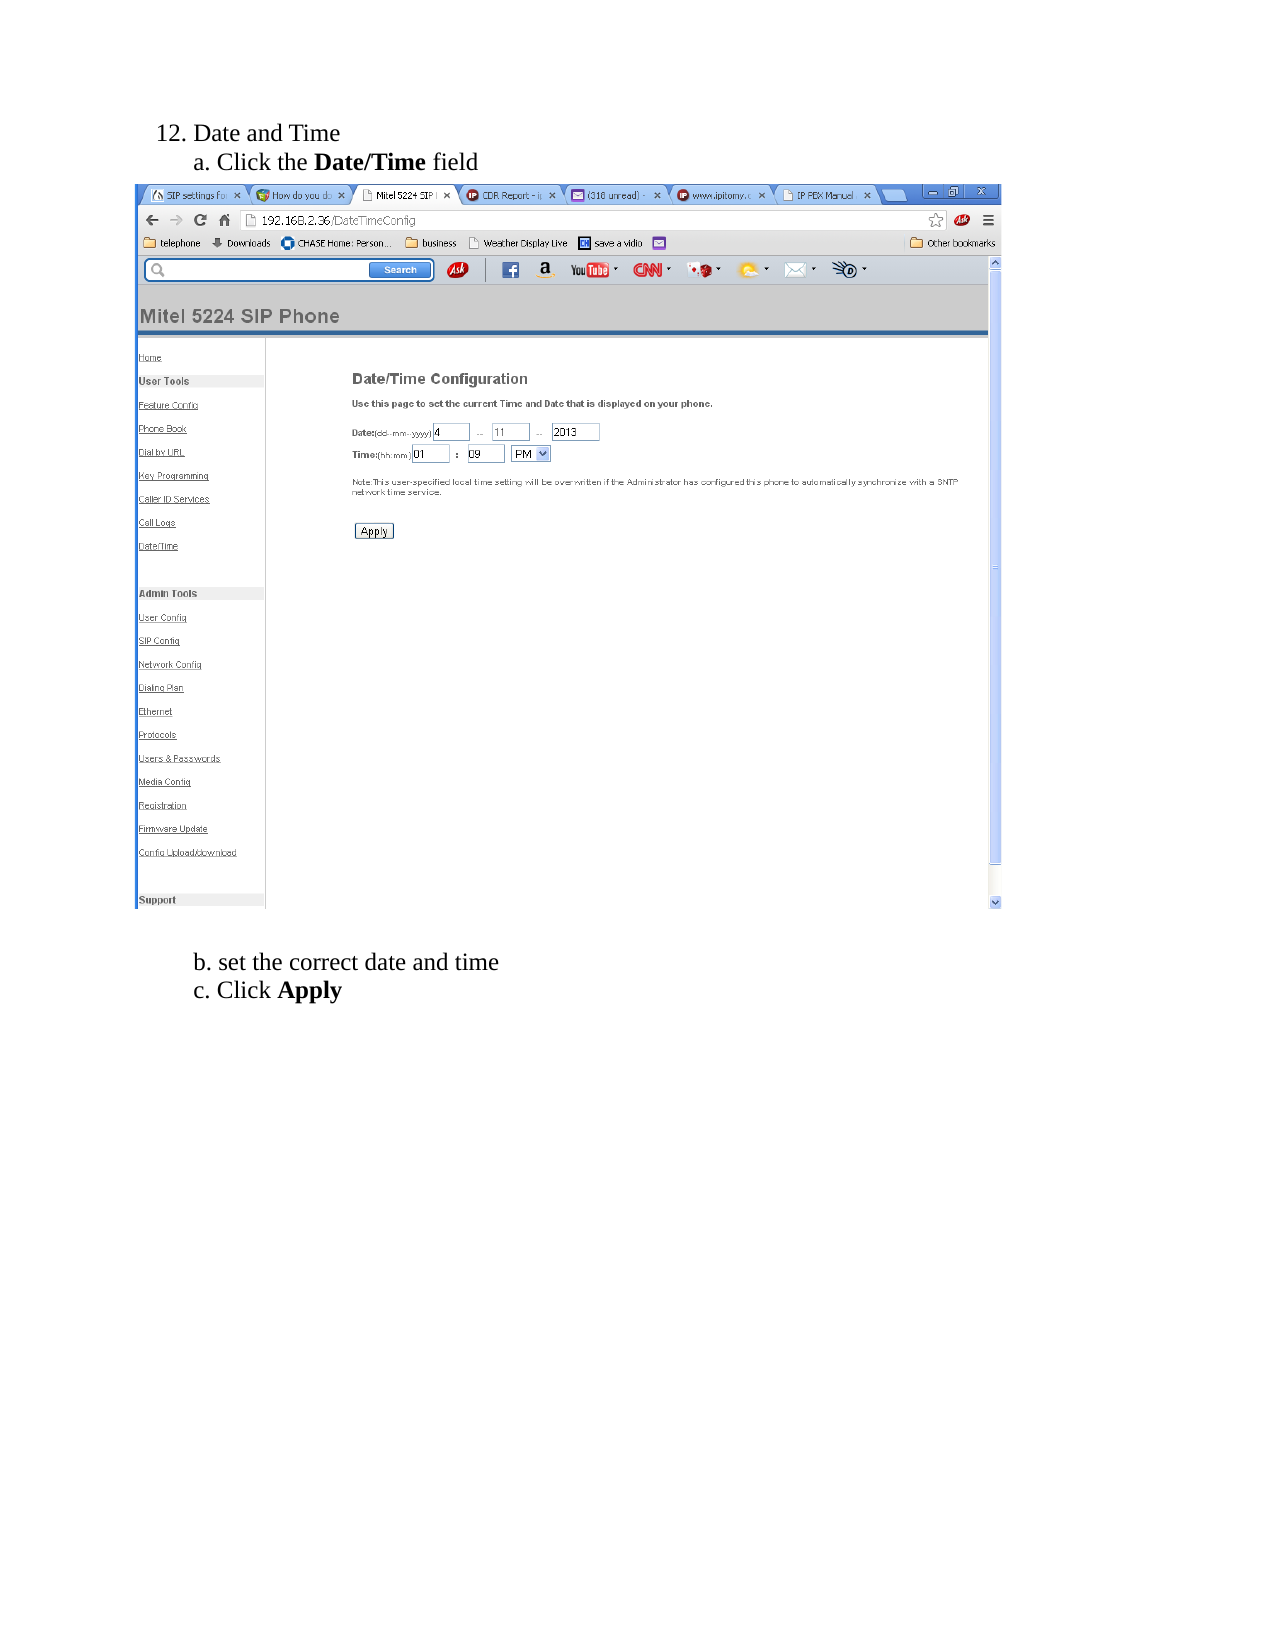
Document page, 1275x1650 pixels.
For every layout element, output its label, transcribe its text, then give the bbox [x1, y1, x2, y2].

list Date and Time [156, 118, 1157, 147]
picture [134, 184, 1002, 909]
list b. set the correct date and time [156, 947, 1157, 976]
list c. Click Apply [156, 976, 1157, 1004]
list a. Click the Date/Time field [156, 147, 1157, 176]
